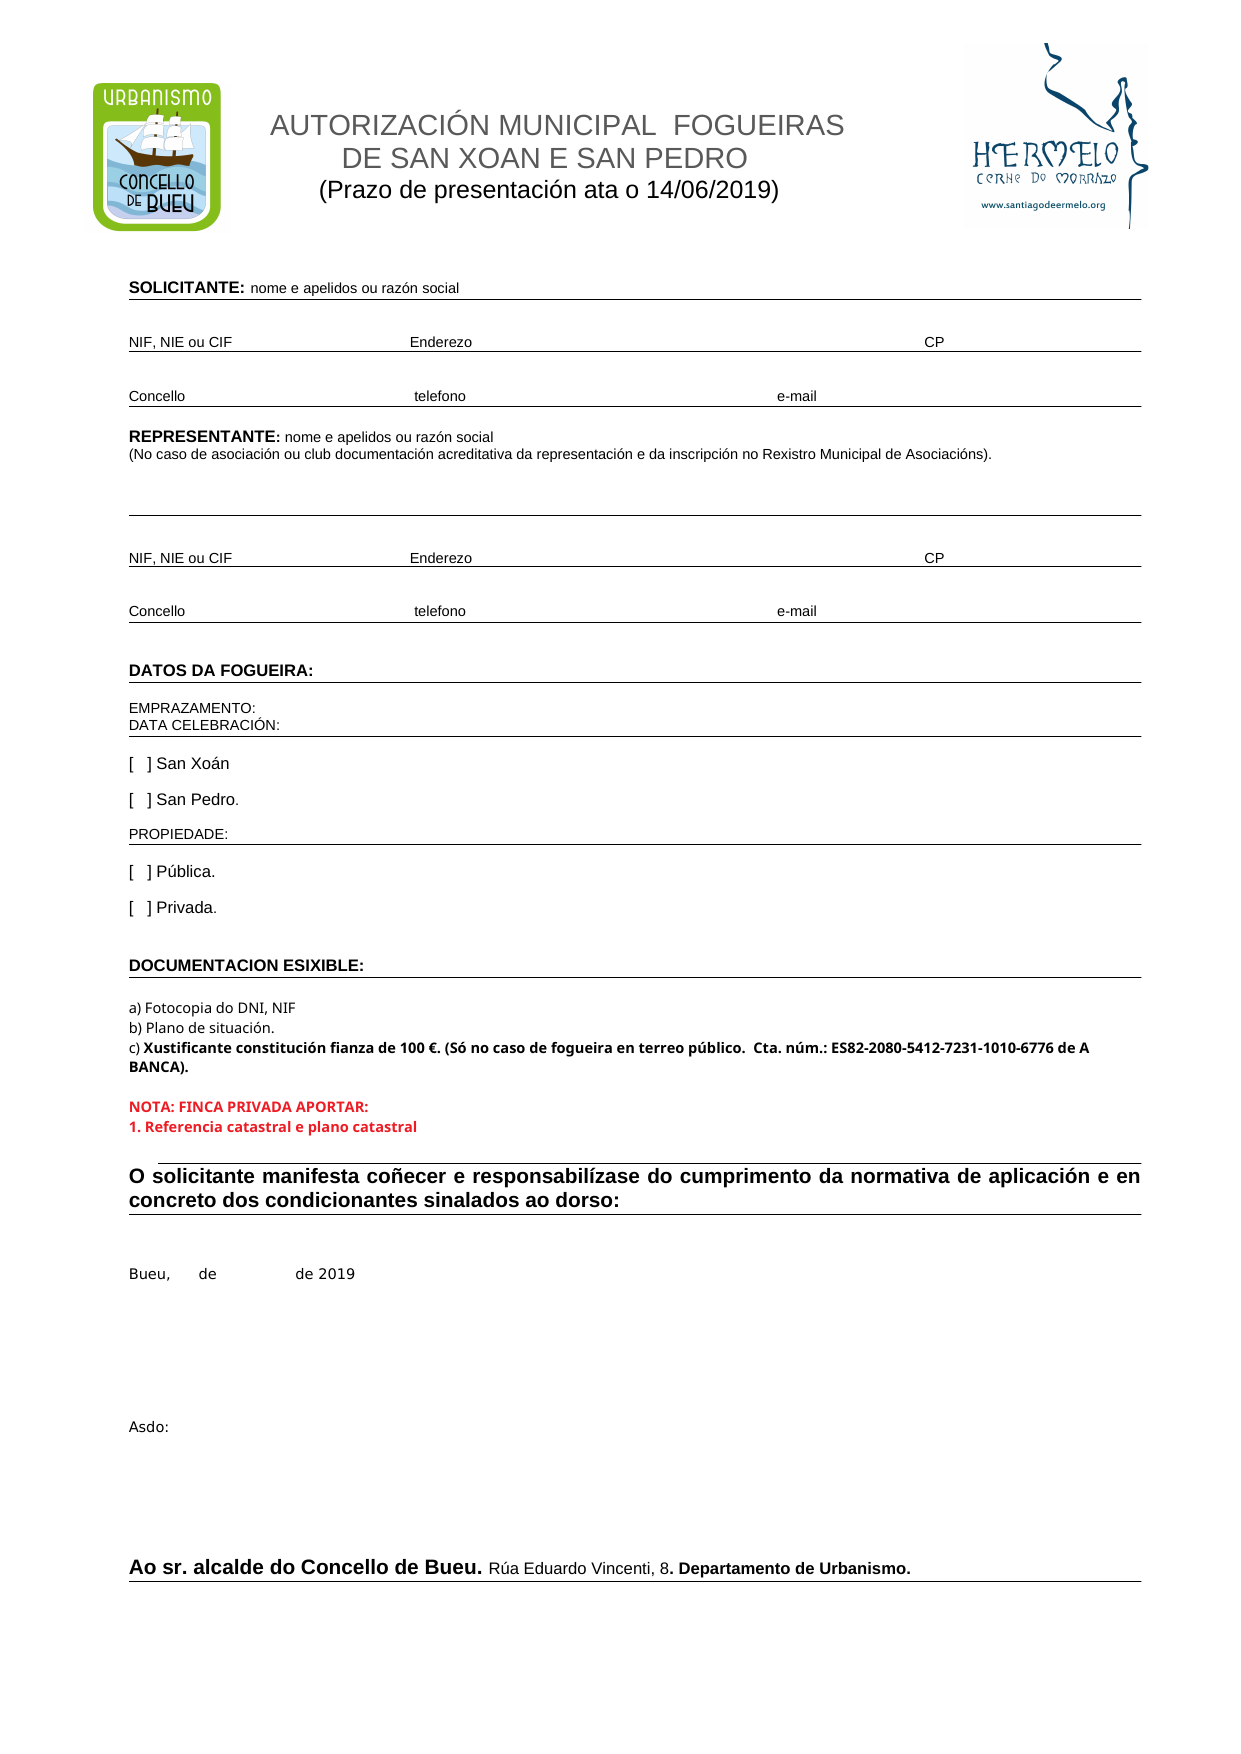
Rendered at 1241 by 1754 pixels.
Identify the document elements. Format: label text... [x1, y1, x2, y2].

table_header SOLICITANTE: nome e apelidos ou razón social NIF, NIE ou CIF Enderezo CP Concello telefono e-mail REPRESENTANTE: nome e apelidos ou razón social (No caso de asociación ou club documentación acreditativa da representación e da inscripción no Rexistro Municipal de Asociacións). NIF, NIE ou CIF Enderezo CP Concello telefono e-mail DATOS DA FOGUEIRA: EMPRAZAMENTO: DATA CELEBRACIÓN: [ ] San Xoán [ ] San Pedro. PROPIEDADE: [ ] Pública. [ ] Privada. DOCUMENTACION ESIXIBLE: a) Fotocopia do DNI, NIF b) Plano de situación. c) Xustificante constitución fianza de 100 €. (Só no caso de fogueira en terreo público. Cta. núm.: ES82-2080-5412-7231-1010-6776 de A BANCA). NOTA: FINCA PRIVADA APORTAR: 1. Referencia catastral e plano catastral O solicitante manifesta coñecer e responsabilízase do cumprimento da normativa de aplicación e en concreto dos condicionantes sinalados ao dorso: Bueu, de de 2019 Asdo: Ao sr. alcalde do Concello de Bueu. Rúa Eduardo Vincenti, 8. Departamento de Urbanismo. [117, 278, 1153, 1636]
picture [84, 83, 231, 234]
picture [964, 43, 1149, 229]
